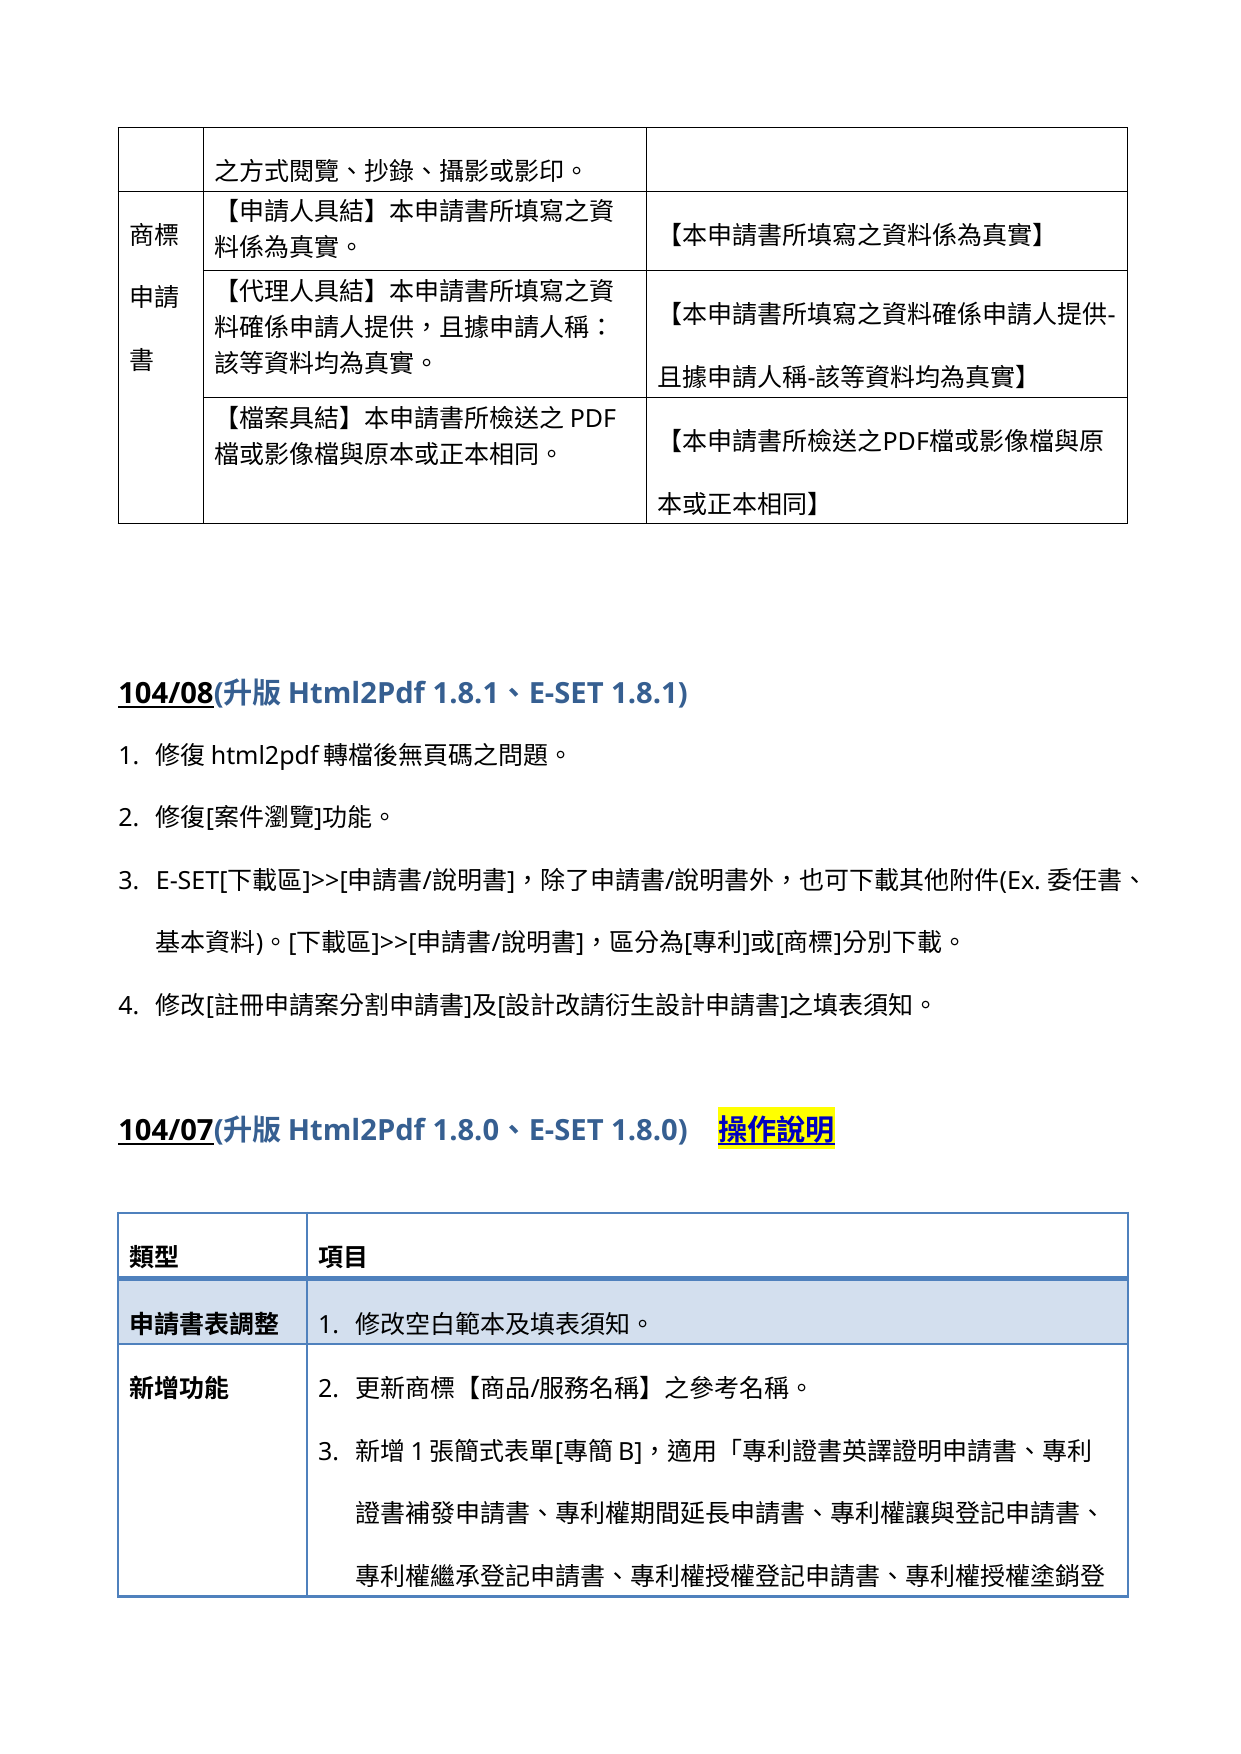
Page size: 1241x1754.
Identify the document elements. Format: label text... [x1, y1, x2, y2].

table_cell 修改空白範本及填表須知。 [308, 1281, 1127, 1343]
table_cell 商標申請書 [119, 192, 203, 523]
table_header 類型 [119, 1214, 306, 1276]
table_cell 之方式閱覽、抄錄、攝影或影印。 [204, 128, 646, 191]
text 104/08(升版Html2Pdf 1.8.1、E-SET 1.8.1) [118, 649, 1122, 712]
table_cell [119, 128, 203, 191]
table_cell [647, 128, 1127, 191]
table_cell 更新商標【商品/服務名稱】之參考名稱。 新增1張簡式表單[專簡B]，適用「專利證書英譯證明申請書、專利證書補發申請書、專利權期間延長申請書、專利權讓與登記申請書、專利權繼承登記申請書、專利權授權登記申請書、專利權授權塗銷登 [308, 1345, 1127, 1595]
table_cell 【申請人具結】本申請書所填寫之資料係為真實。 [204, 192, 646, 270]
list E-SET[下載區]>>[申請書/說明書]，除了申請書/說明書外，也可下載其他附件(Ex. 委任書、基本資料)。[下載區]>>[申請書/說明書]，區分為[專利]或[商標]分別下載。 [118, 837, 1122, 962]
table_cell 【本申請書所填寫之資料確係申請人提供-且據申請人稱-該等資料均為真實】 [647, 271, 1127, 397]
text 104/07(升版Html2Pdf 1.8.0、E-SET 1.8.0) 操作說明 [118, 1087, 1122, 1149]
table_header 項目 [308, 1214, 1127, 1276]
table_cell 【本申請書所填寫之資料係為真實】 [647, 192, 1127, 270]
table_cell 【本申請書所檢送之PDF檔或影像檔與原本或正本相同】 [647, 398, 1127, 523]
list 修改[註冊申請案分割申請書]及[設計改請衍生設計申請書]之填表須知。 [118, 962, 1122, 1024]
table_cell 【代理人具結】本申請書所填寫之資料確係申請人提供，且據申請人稱：該等資料均為真實。 [204, 271, 646, 397]
table_cell 申請書表調整 [119, 1281, 306, 1343]
table_cell 新增功能 [119, 1345, 306, 1595]
list 修復[案件瀏覽]功能。 [118, 774, 1122, 837]
list 修復html2pdf轉檔後無頁碼之問題。 [118, 712, 1122, 774]
table_cell 【檔案具結】本申請書所檢送之PDF檔或影像檔與原本或正本相同。 [204, 398, 646, 523]
